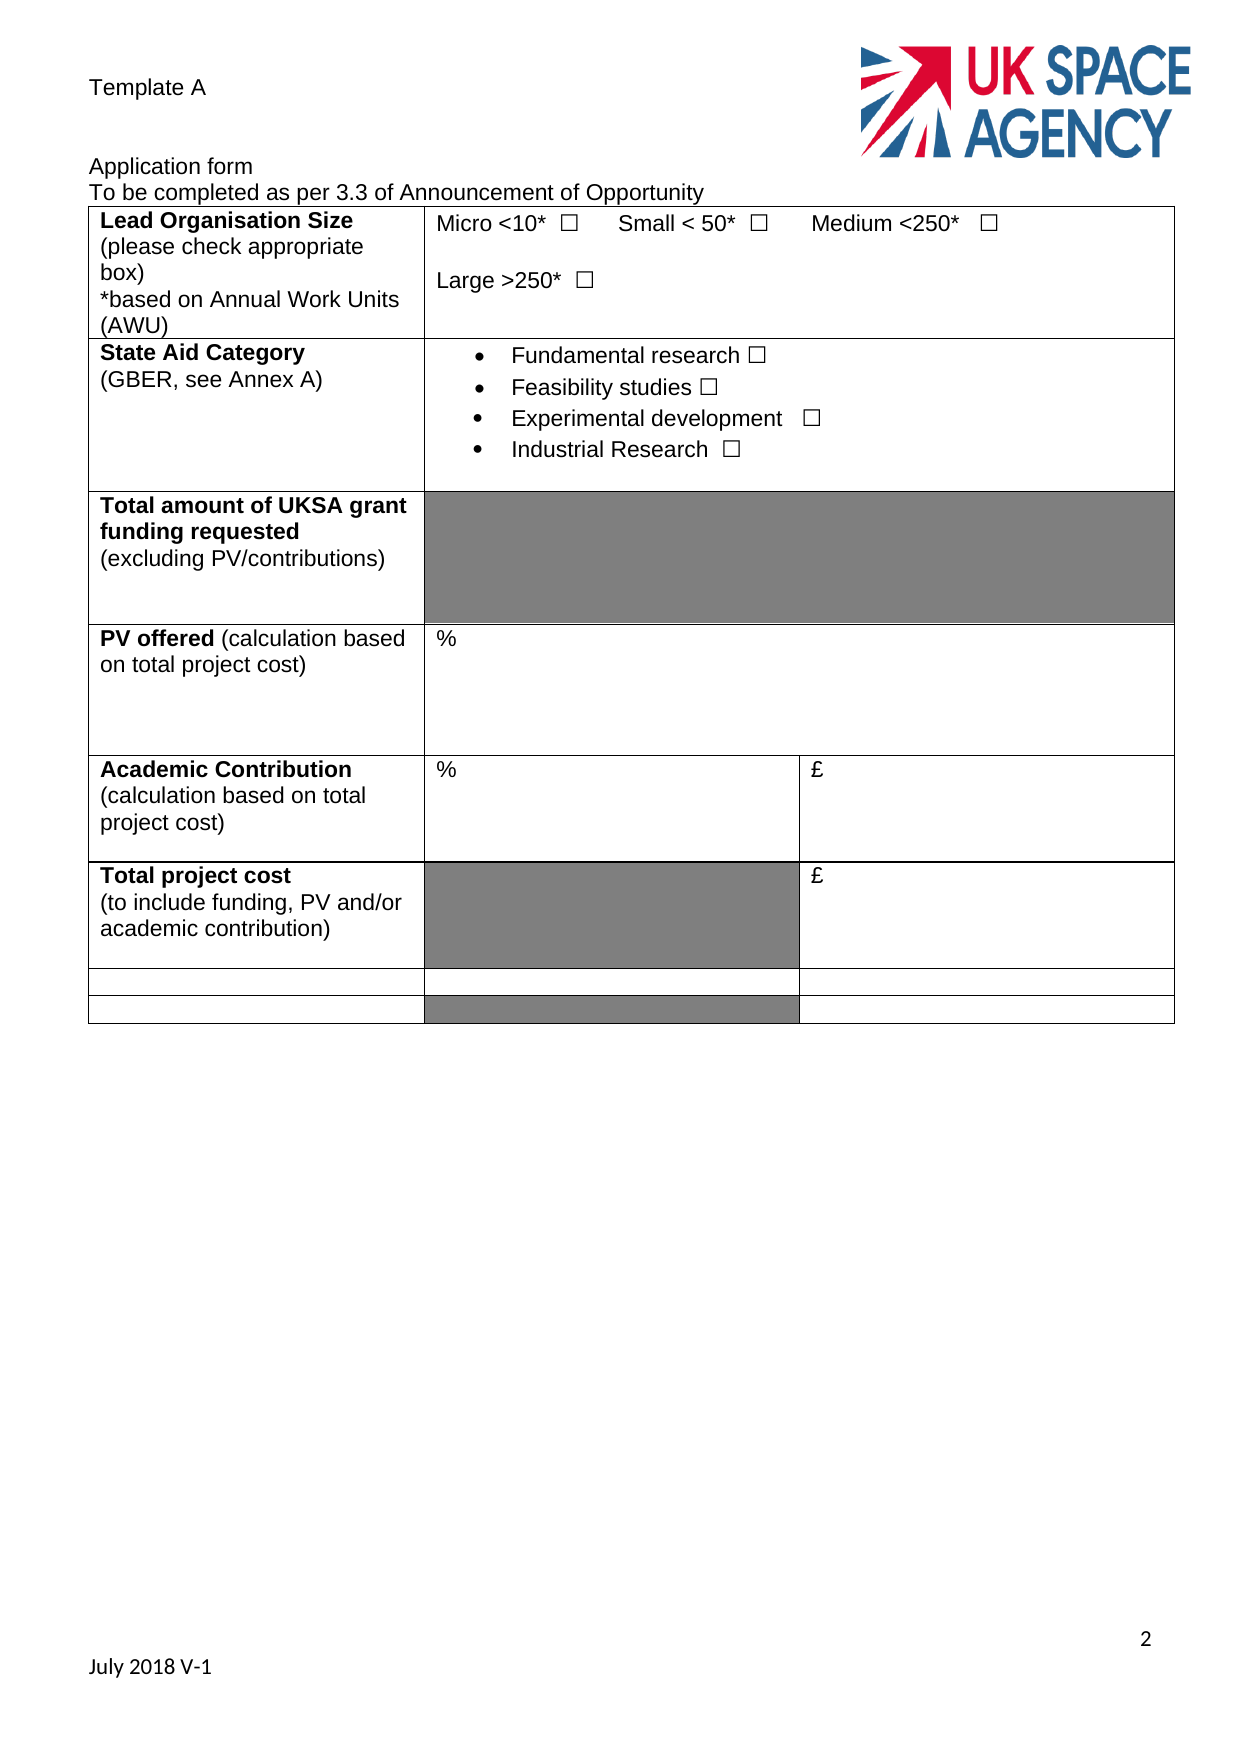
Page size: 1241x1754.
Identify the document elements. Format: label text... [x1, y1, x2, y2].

table_cell [425, 969, 799, 995]
table_cell [89, 969, 424, 995]
table_cell % [425, 756, 799, 861]
table_cell Total amount of UKSA grant funding requested (excluding PV/contributions) [89, 492, 424, 623]
table_cell [89, 996, 424, 1023]
table_header Lead Organisation Size (please check appropriate box) *based on Annual Work Units (AWU) [89, 207, 424, 338]
table_header Micro <10* ☐ Small < 50* ☐ Medium <250* ☐ Large >250* ☐ [425, 207, 1174, 338]
table_cell Total project cost (to include funding, PV and/or academic contribution) [89, 863, 424, 968]
table_cell [800, 969, 1174, 995]
table_cell [425, 996, 799, 1023]
table_cell Fundamental research ☐ Feasibility studies ☐ Experimental development ☐ Industrial Research ☐ [425, 339, 1174, 491]
table_cell £ [800, 756, 1174, 861]
table_cell State Aid Category (GBER, see Annex A) [89, 339, 424, 491]
table_cell £ [800, 863, 1174, 968]
table_cell [425, 863, 799, 968]
table_cell % [425, 625, 1174, 755]
table_cell [800, 996, 1174, 1023]
table_cell PV offered (calculation based on total project cost) [89, 625, 424, 755]
table_cell [425, 492, 1174, 623]
table_cell Academic Contribution (calculation based on total project cost) [89, 756, 424, 861]
